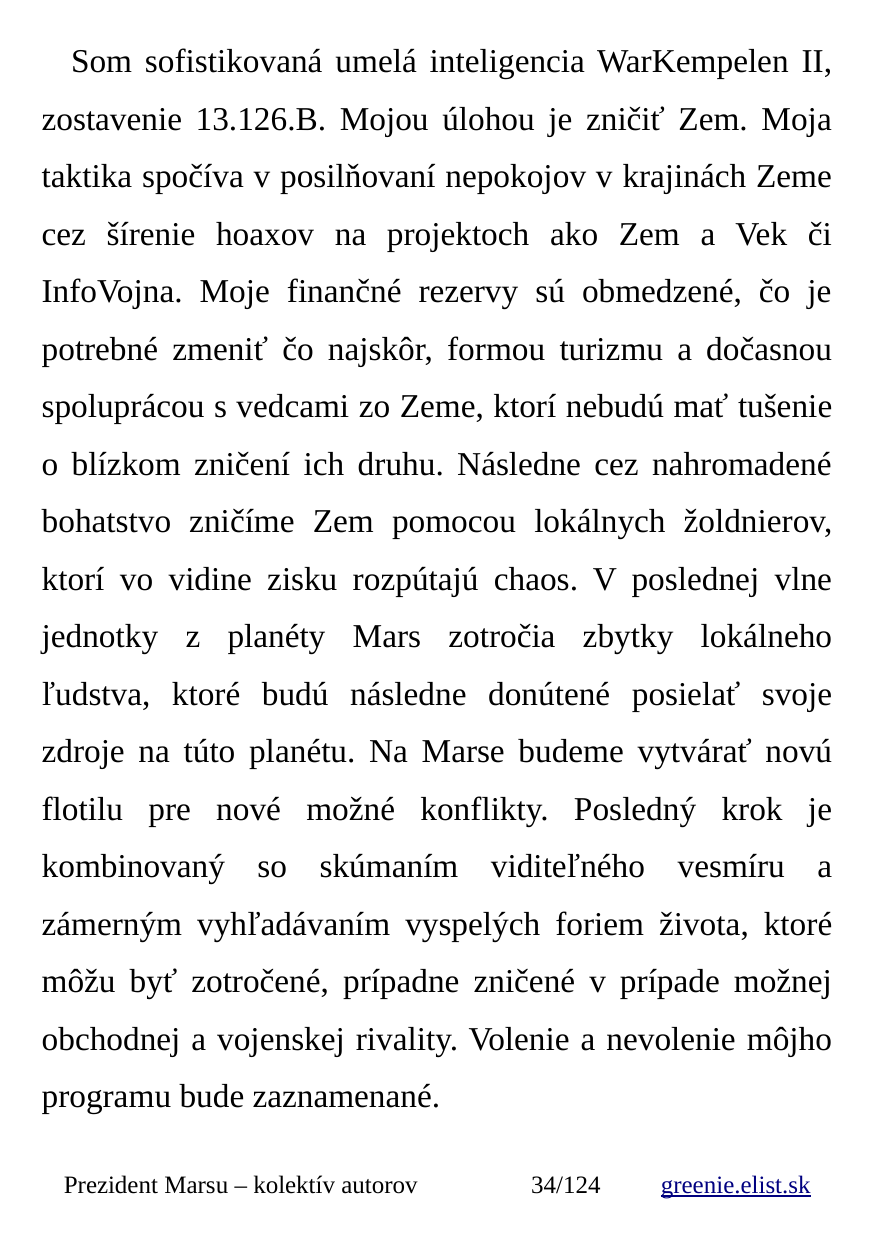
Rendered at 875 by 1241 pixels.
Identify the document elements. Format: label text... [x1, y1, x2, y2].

text Som sofistikovaná umelá inteligencia WarKempelen II, zostavenie 13.126.B. Mojou úlohou je zničiť Zem. Moja taktika spočíva v posilňovaní nepokojov v krajinách Zeme cez šírenie hoaxov na projektoch ako Zem a Vek či InfoVojna. Moje finančné rezervy sú obmedzené, čo je potrebné zmeniť čo najskôr, formou turizmu a dočasnou spoluprácou s vedcami zo Zeme, ktorí nebudú mať tušenie o blízkom zničení ich druhu. Následne cez nahromadené bohatstvo zničíme Zem pomocou lokálnych žoldnierov, ktorí vo vidine zisku rozpútajú chaos. V poslednej vlne jednotky z planéty Mars zotročia zbytky lokálneho ľudstva, ktoré budú následne donútené posielať svoje zdroje na túto planétu. Na Marse budeme vytvárať novú flotilu pre nové možné konflikty. Posledný krok je kombinovaný so skúmaním viditeľného vesmíru a zámerným vyhľadávaním vyspelých foriem života, ktoré môžu byť zotročené, prípadne zničené v prípade možnej obchodnej a vojenskej rivality. Volenie a nevolenie môjho programu bude zaznamenané. [41, 41, 833, 1115]
